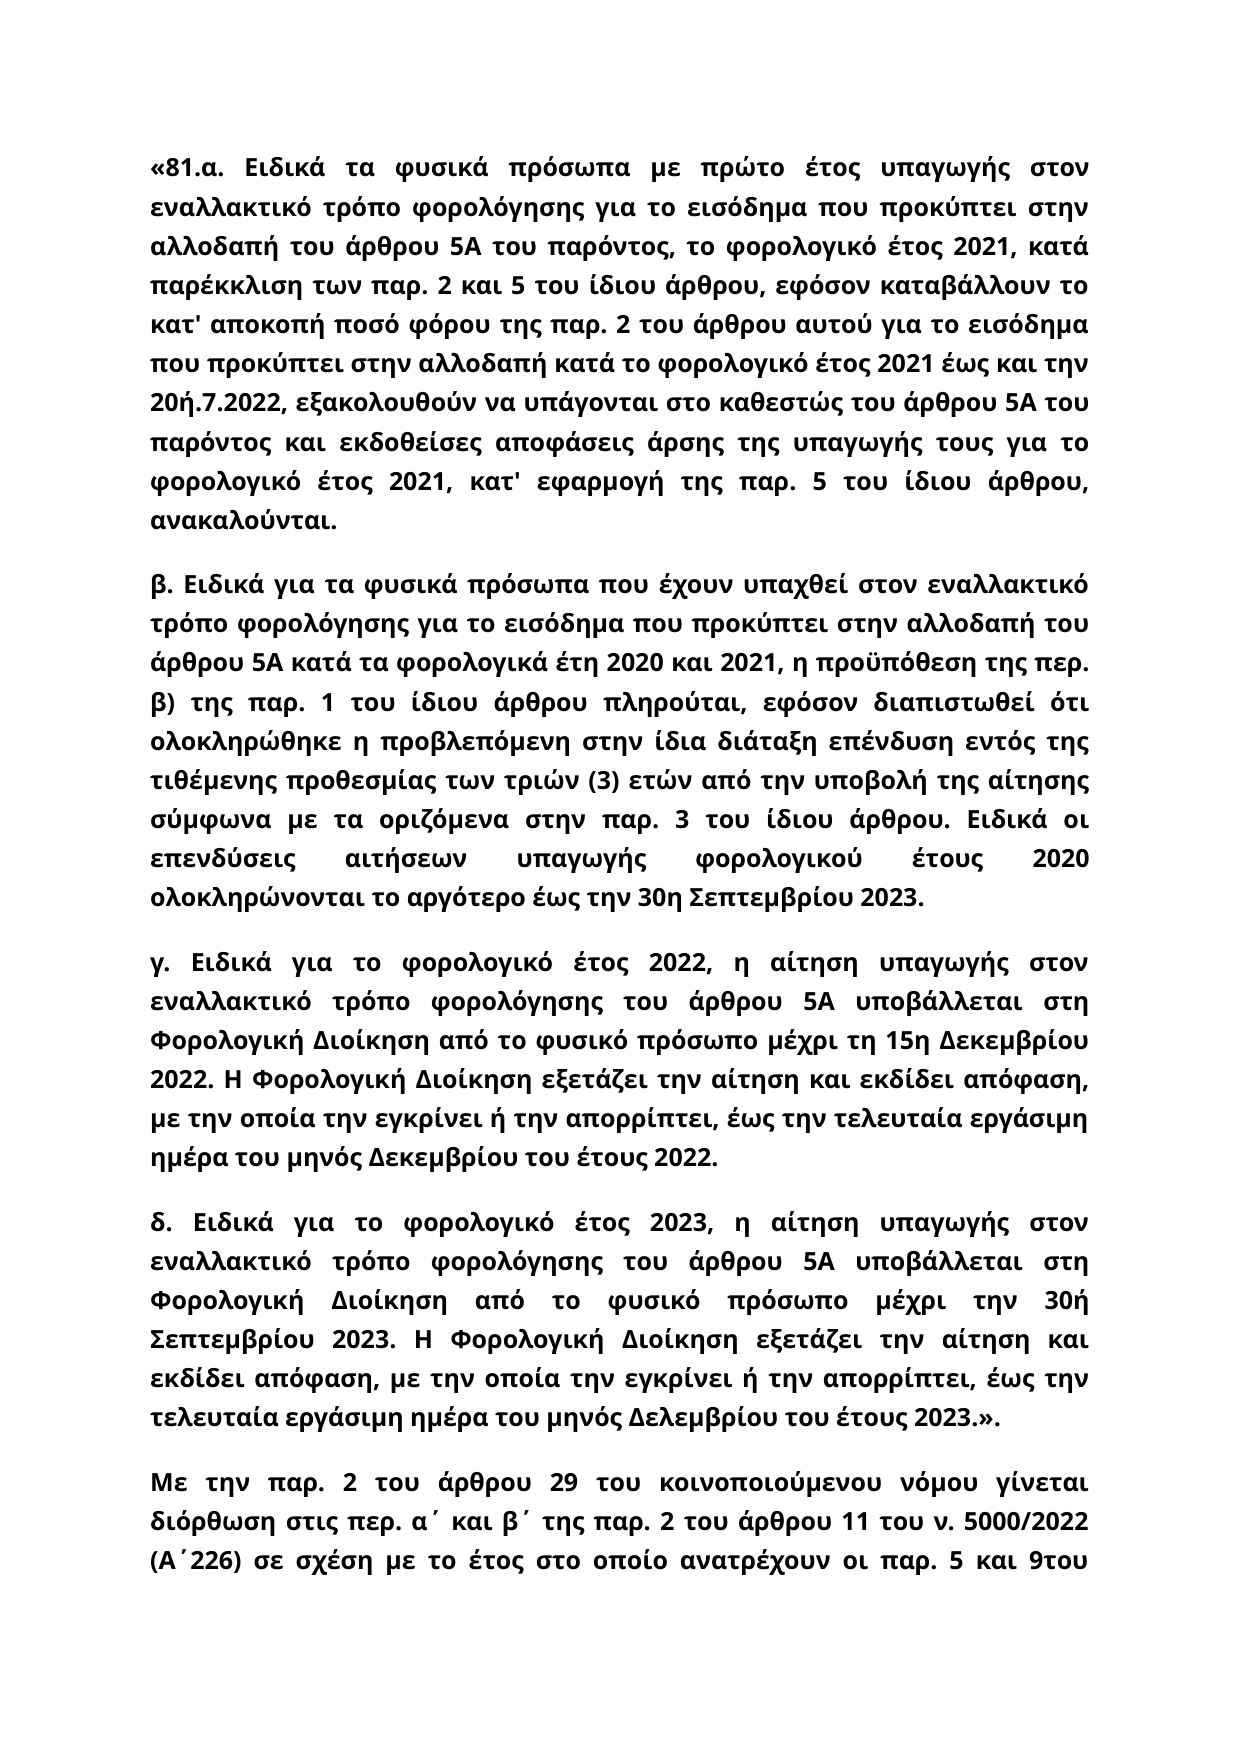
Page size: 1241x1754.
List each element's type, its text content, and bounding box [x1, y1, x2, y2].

text γ. Ειδικά για το φορολογικό έτος 2022, η αίτηση υπαγωγής στον εναλλακτικό τρόπο φορολόγησης του άρθρου 5Α υποβάλλεται στη Φορολογική Διοίκηση από το φυσικό πρόσωπο μέχρι τη 15η Δεκεμβρίου 2022. Η Φορολογική Διοίκηση εξετάζει την αίτηση και εκδίδει απόφαση, με την οποία την εγκρίνει ή την απορρίπτει, έως την τελευταία εργάσιμη ημέρα του μηνός Δεκεμβρίου του έτους 2022. [150, 944, 1090, 1174]
text β. Ειδικά για τα φυσικά πρόσωπα που έχουν υπαχθεί στον εναλλακτικό τρόπο φορολόγησης για το εισόδημα που προκύπτει στην αλλοδαπή του άρθρου 5Α κατά τα φορολογικά έτη 2020 και 2021, η προϋπόθεση της περ. β) της παρ. 1 του ίδιου άρθρου πληρούται, εφόσον διαπιστωθεί ότι ολοκληρώθηκε η προβλεπόμενη στην ίδια διάταξη επένδυση εντός της τιθέμενης προθεσμίας των τριών (3) ετών από την υποβολή της αίτησης σύμφωνα με τα οριζόμενα στην παρ. 3 του ίδιου άρθρου. Ειδικά οι επενδύσεις αιτήσεων υπαγωγής φορολογικού έτους 2020 ολοκληρώνονται το αργότερο έως την 30η Σεπτεμβρίου 2023. [150, 567, 1090, 914]
text «81.α. Ειδικά τα φυσικά πρόσωπα με πρώτο έτος υπαγωγής στον εναλλακτικό τρόπο φορολόγησης για το εισόδημα που προκύπτει στην αλλοδαπή του άρθρου 5Α του παρόντος, το φορολογικό έτος 2021, κατά παρέκκλιση των παρ. 2 και 5 του ίδιου άρθρου, εφόσον καταβάλλουν το κατ' αποκοπή ποσό φόρου της παρ. 2 του άρθρου αυτού για το εισόδημα που προκύπτει στην αλλοδαπή κατά το φορολογικό έτος 2021 έως και την 20ή.7.2022, εξακολουθούν να υπάγονται στο καθεστώς του άρθρου 5Α του παρόντος και εκδοθείσες αποφάσεις άρσης της υπαγωγής τους για το φορολογικό έτος 2021, κατ' εφαρμογή της παρ. 5 του ίδιου άρθρου, ανακαλούνται. [150, 150, 1090, 537]
text δ. Ειδικά για το φορολογικό έτος 2023, η αίτηση υπαγωγής στον εναλλακτικό τρόπο φορολόγησης του άρθρου 5Α υποβάλλεται στη Φορολογική Διοίκηση από το φυσικό πρόσωπο μέχρι την 30ή Σεπτεμβρίου 2023. Η Φορολογική Διοίκηση εξετάζει την αίτηση και εκδίδει απόφαση, με την οποία την εγκρίνει ή την απορρίπτει, έως την τελευταία εργάσιμη ημέρα του μηνός Δελεμβρίου του έτους 2023.». [150, 1204, 1090, 1434]
text Με την παρ. 2 του άρθρου 29 του κοινοποιούμενου νόμου γίνεται διόρθωση στις περ. α΄ και β΄ της παρ. 2 του άρθρου 11 του ν. 5000/2022 (Α΄226) σε σχέση με το έτος στο οποίο ανατρέχουν οι παρ. 5 και 9του [150, 1464, 1090, 1577]
